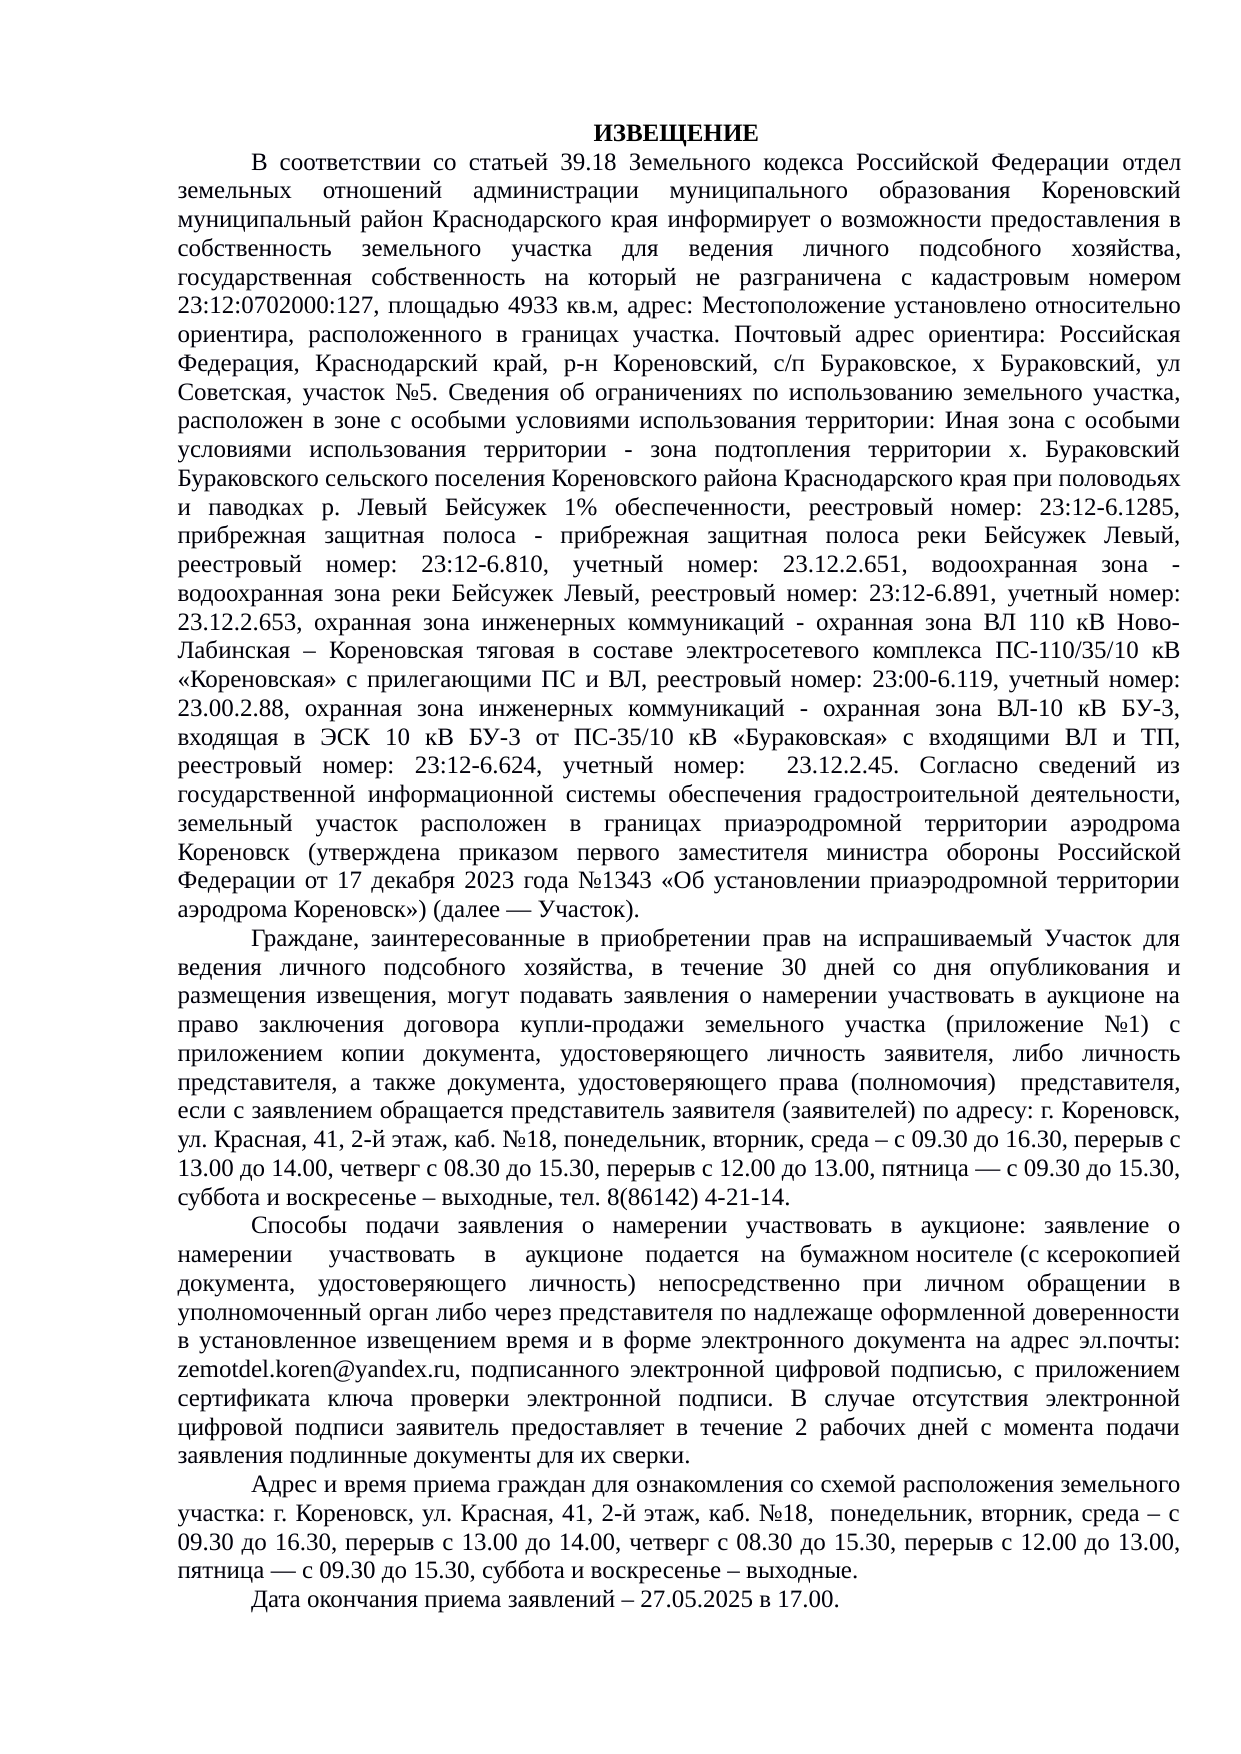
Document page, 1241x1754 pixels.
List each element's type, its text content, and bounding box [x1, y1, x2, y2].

text Дата окончания приема заявлений – 27.05.2025 в 17.00. [177, 1584, 1181, 1613]
text В соответствии со статьей 39.18 Земельного кодекса Российской Федерации отдел земельных отношений администрации муниципального образования Кореновский муниципальный район Краснодарского края информирует о возможности предоставления в собственность земельного участка для ведения личного подсобного хозяйства, государственная собственность на который не разграничена с кадастровым номером 23:12:0702000:127, площадью 4933 кв.м, адрес: Местоположение установлено относительно ориентира, расположенного в границах участка. Почтовый адрес ориентира: Российская Федерация, Краснодарский край, р-н Кореновский, с/п Бураковское, х Бураковский, ул Советская, участок №5. Сведения об ограничениях по использованию земельного участка, расположен в зоне с особыми условиями использования территории: Иная зона с особыми условиями использования территории - зона подтопления территории х. Бураковский Бураковского сельского поселения Кореновского района Краснодарского края при половодьях и паводках р. Левый Бейсужек 1% обеспеченности, реестровый номер: 23:12-6.1285, прибрежная защитная полоса - прибрежная защитная полоса реки Бейсужек Левый, реестровый номер: 23:12-6.810, учетный номер: 23.12.2.651, водоохранная зона - водоохранная зона реки Бейсужек Левый, реестровый номер: 23:12-6.891, учетный номер: 23.12.2.653, охранная зона инженерных коммуникаций - охранная зона ВЛ 110 кВ Ново-Лабинская – Кореновская тяговая в составе электросетевого комплекса ПС-110/35/10 кВ «Кореновская» с прилегающими ПС и ВЛ, реестровый номер: 23:00-6.119, учетный номер: 23.00.2.88, охранная зона инженерных коммуникаций - охранная зона ВЛ-10 кВ БУ-3, входящая в ЭСК 10 кВ БУ-3 от ПС-35/10 кВ «Бураковская» с входящими ВЛ и ТП, реестровый номер: 23:12-6.624, учетный номер: 23.12.2.45. Согласно сведений из государственной информационной системы обеспечения градостроительной деятельности, земельный участок расположен в границах приаэродромной территории аэродрома Кореновск (утверждена приказом первого заместителя министра обороны Российской Федерации от 17 декабря 2023 года №1343 «Об установлении приаэродромной территории аэродрома Кореновск») (далее — Участок). [177, 147, 1181, 923]
text Граждане, заинтересованные в приобретении прав на испрашиваемый Участок для ведения личного подсобного хозяйства, в течение 30 дней со дня опубликования и размещения извещения, могут подавать заявления о намерении участвовать в аукционе на право заключения договора купли-продажи земельного участка (приложение №1) с приложением копии документа, удостоверяющего личность заявителя, либо личность представителя, а также документа, удостоверяющего права (полномочия) представителя, если с заявлением обращается представитель заявителя (заявителей) по адресу: г. Кореновск, ул. Красная, 41, 2-й этаж, каб. №18, понедельник, вторник, среда – с 09.30 до 16.30, перерыв с 13.00 до 14.00, четверг с 08.30 до 15.30, перерыв с 12.00 до 13.00, пятница — с 09.30 до 15.30, суббота и воскресенье – выходные, тел. 8(86142) 4-21-14. [177, 923, 1181, 1211]
text Способы подачи заявления о намерении участвовать в аукционе: заявление о намерении участвовать в аукционе подается на бумажном носителе (с ксерокопией документа, удостоверяющего личность) непосредственно при личном обращении в уполномоченный орган либо через представителя по надлежаще оформленной доверенности в установленное извещением время и в форме электронного документа на адрес эл.почты: zemotdel.koren@yandex.ru, подписанного электронной цифровой подписью, с приложением сертификата ключа проверки электронной подписи. В случае отсутствия электронной цифровой подписи заявитель предоставляет в течение 2 рабочих дней с момента подачи заявления подлинные документы для их сверки. [177, 1211, 1181, 1469]
text ИЗВЕЩЕНИЕ [177, 118, 1181, 147]
text Адрес и время приема граждан для ознакомления со схемой расположения земельного участка: г. Кореновск, ул. Красная, 41, 2-й этаж, каб. №18, понедельник, вторник, среда – с 09.30 до 16.30, перерыв с 13.00 до 14.00, четверг с 08.30 до 15.30, перерыв с 12.00 до 13.00, пятница — с 09.30 до 15.30, суббота и воскресенье – выходные. [177, 1469, 1181, 1584]
